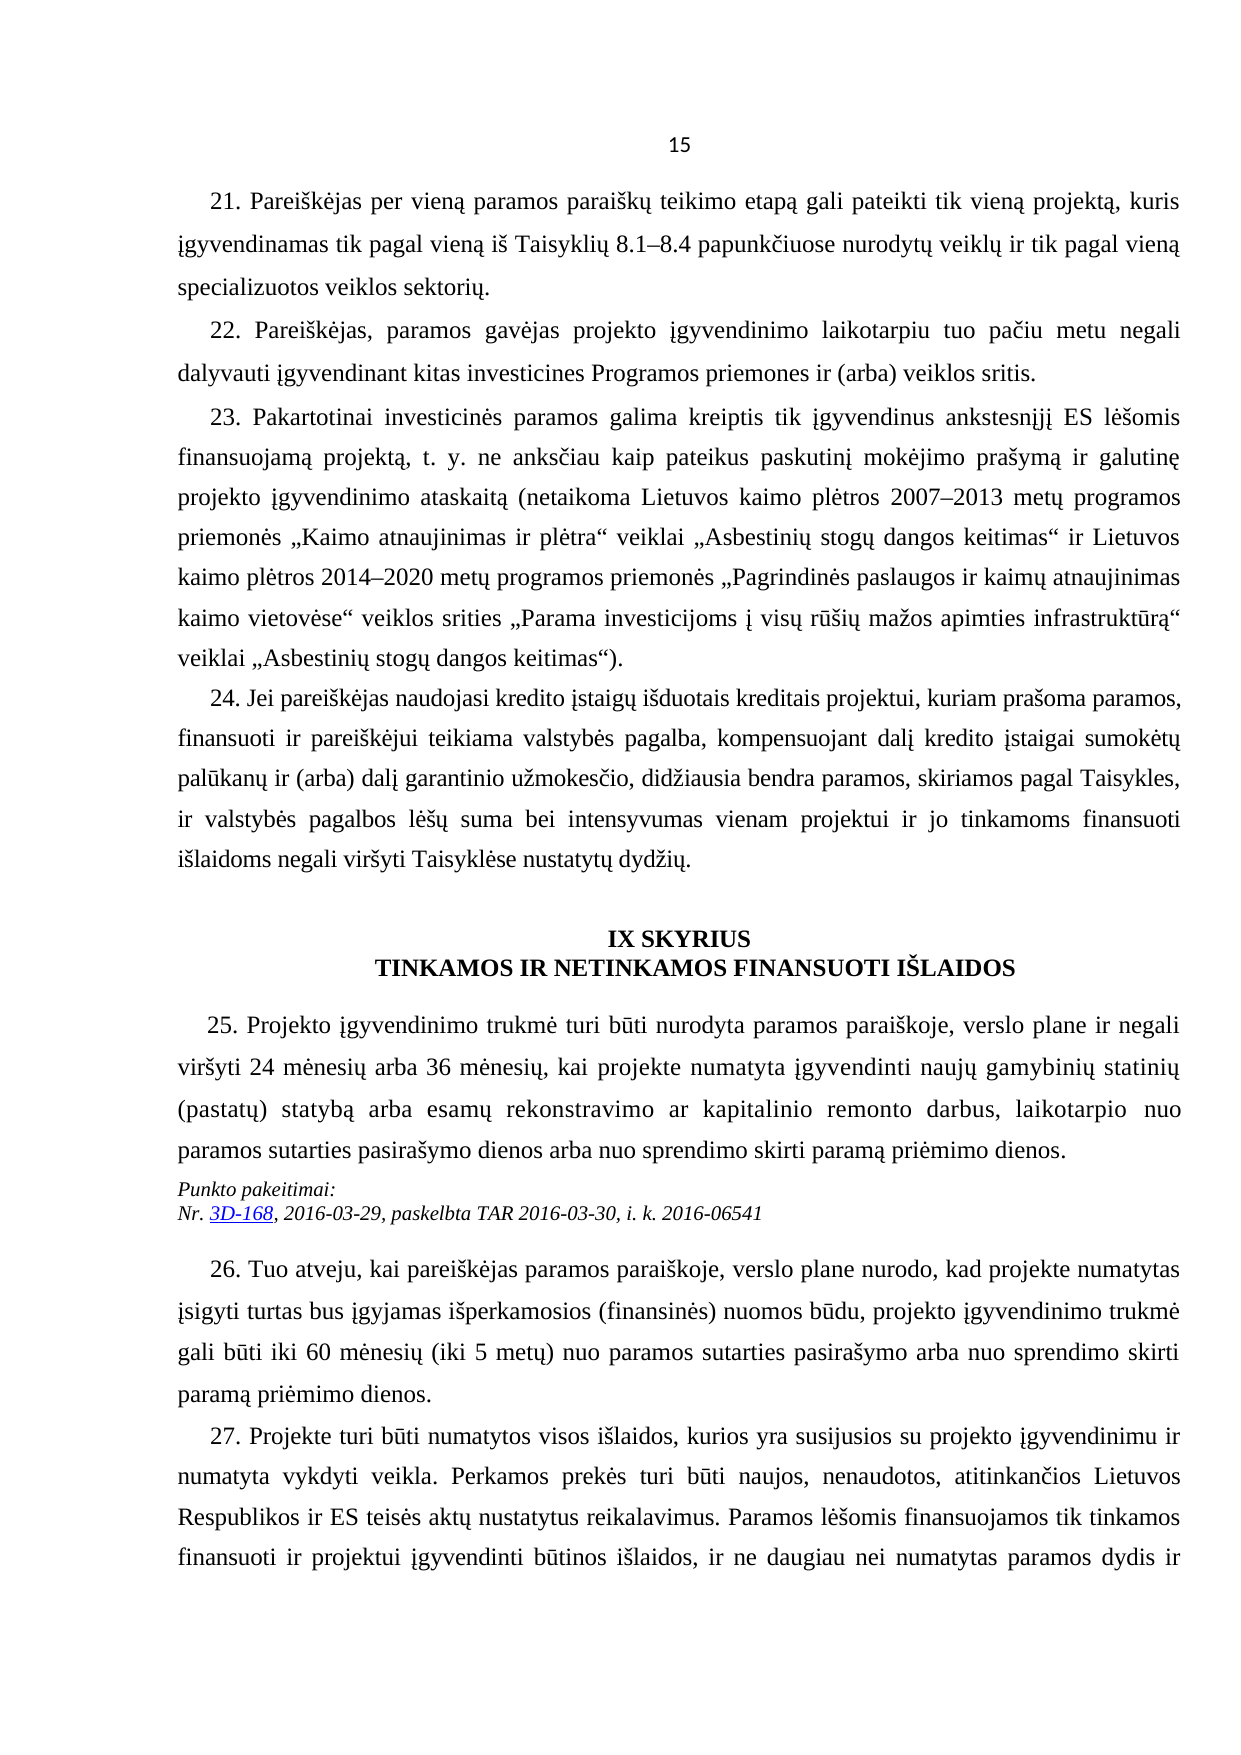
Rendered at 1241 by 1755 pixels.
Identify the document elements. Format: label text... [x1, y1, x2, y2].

text 22. Pareiškėjas, paramos gavėjas projekto įgyvendinimo laikotarpiu tuo pačiu metu negali dalyvauti įgyvendinant kitas investicines Programos priemones ir (arba) veiklos sritis. [177, 315, 1181, 387]
text 25. Projekto įgyvendinimo trukmė turi būti nurodyta paramos paraiškoje, verslo plane ir negali viršyti 24 mėnesių arba 36 mėnesių, kai projekte numatyta įgyvendinti naujų gamybinių statinių (pastatų) statybą arba esamų rekonstravimo ar kapitalinio remonto darbus, laikotarpio nuo paramos sutarties pasirašymo dienos arba nuo sprendimo skirti paramą priėmimo dienos. [177, 1011, 1181, 1164]
text 21. Pareiškėjas per vieną paramos paraiškų teikimo etapą gali pateikti tik vieną projektą, kuris įgyvendinamas tik pagal vieną iš Taisyklių 8.1–8.4 papunkčiuose nurodytų veiklų ir tik pagal vieną specializuotos veiklos sektorių. [177, 186, 1181, 301]
text 26. Tuo atveju, kai pareiškėjas paramos paraiškoje, verslo plane nurodo, kad projekte numatytas įsigyti turtas bus įgyjamas išperkamosios (finansinės) nuomos būdu, projekto įgyvendinimo trukmė gali būti iki 60 mėnesių (iki 5 metų) nuo paramos sutarties pasirašymo arba nuo sprendimo skirti paramą priėmimo dienos. [177, 1254, 1181, 1408]
text 23. Pakartotinai investicinės paramos galima kreiptis tik įgyvendinus ankstesnįjį ES lėšomis finansuojamą projektą, t. y. ne anksčiau kaip pateikus paskutinį mokėjimo prašymą ir galutinę projekto įgyvendinimo ataskaitą (netaikoma Lietuvos kaimo plėtros 2007–2013 metų programos priemonės „Kaimo atnaujinimas ir plėtra“ veiklai „Asbestinių stogų dangos keitimas“ ir Lietuvos kaimo plėtros 2014–2020 metų programos priemonės „Pagrindinės paslaugos ir kaimų atnaujinimas kaimo vietovėse“ veiklos srities „Parama investicijoms į visų rūšių mažos apimties infrastruktūrą“ veiklai „Asbestinių stogų dangos keitimas“). [177, 402, 1181, 672]
text 27. Projekte turi būti numatytos visos išlaidos, kurios yra susijusios su projekto įgyvendinimu ir numatyta vykdyti veikla. Perkamos prekės turi būti naujos, nenaudotos, atitinkančios Lietuvos Respublikos ir ES teisės aktų nustatytus reikalavimus. Paramos lėšomis finansuojamos tik tinkamos finansuoti ir projektui įgyvendinti būtinos išlaidos, ir ne daugiau nei numatytas paramos dydis ir [177, 1421, 1181, 1571]
text TINKAMOS IR NETINKAMOS FINANSUOTI IŠLAIDOS [177, 953, 1181, 982]
text 24. Jei pareiškėjas naudojasi kredito įstaigų išduotais kreditais projektui, kuriam prašoma paramos, finansuoti ir pareiškėjui teikiama valstybės pagalba, kompensuojant dalį kredito įstaigai sumokėtų palūkanų ir (arba) dalį garantinio užmokesčio, didžiausia bendra paramos, skiriamos pagal Taisykles, ir valstybės pagalbos lėšų suma bei intensyvumas vienam projektui ir jo tinkamoms finansuoti išlaidoms negali viršyti Taisyklėse nustatytų dydžių. [177, 683, 1181, 873]
text Punkto pakeitimai: [177, 1177, 1181, 1201]
text Nr. 3D-168, 2016-03-29, paskelbta TAR 2016-03-30, i. k. 2016-06541 [177, 1201, 1181, 1225]
text IX SKYRIUS [177, 924, 1181, 953]
